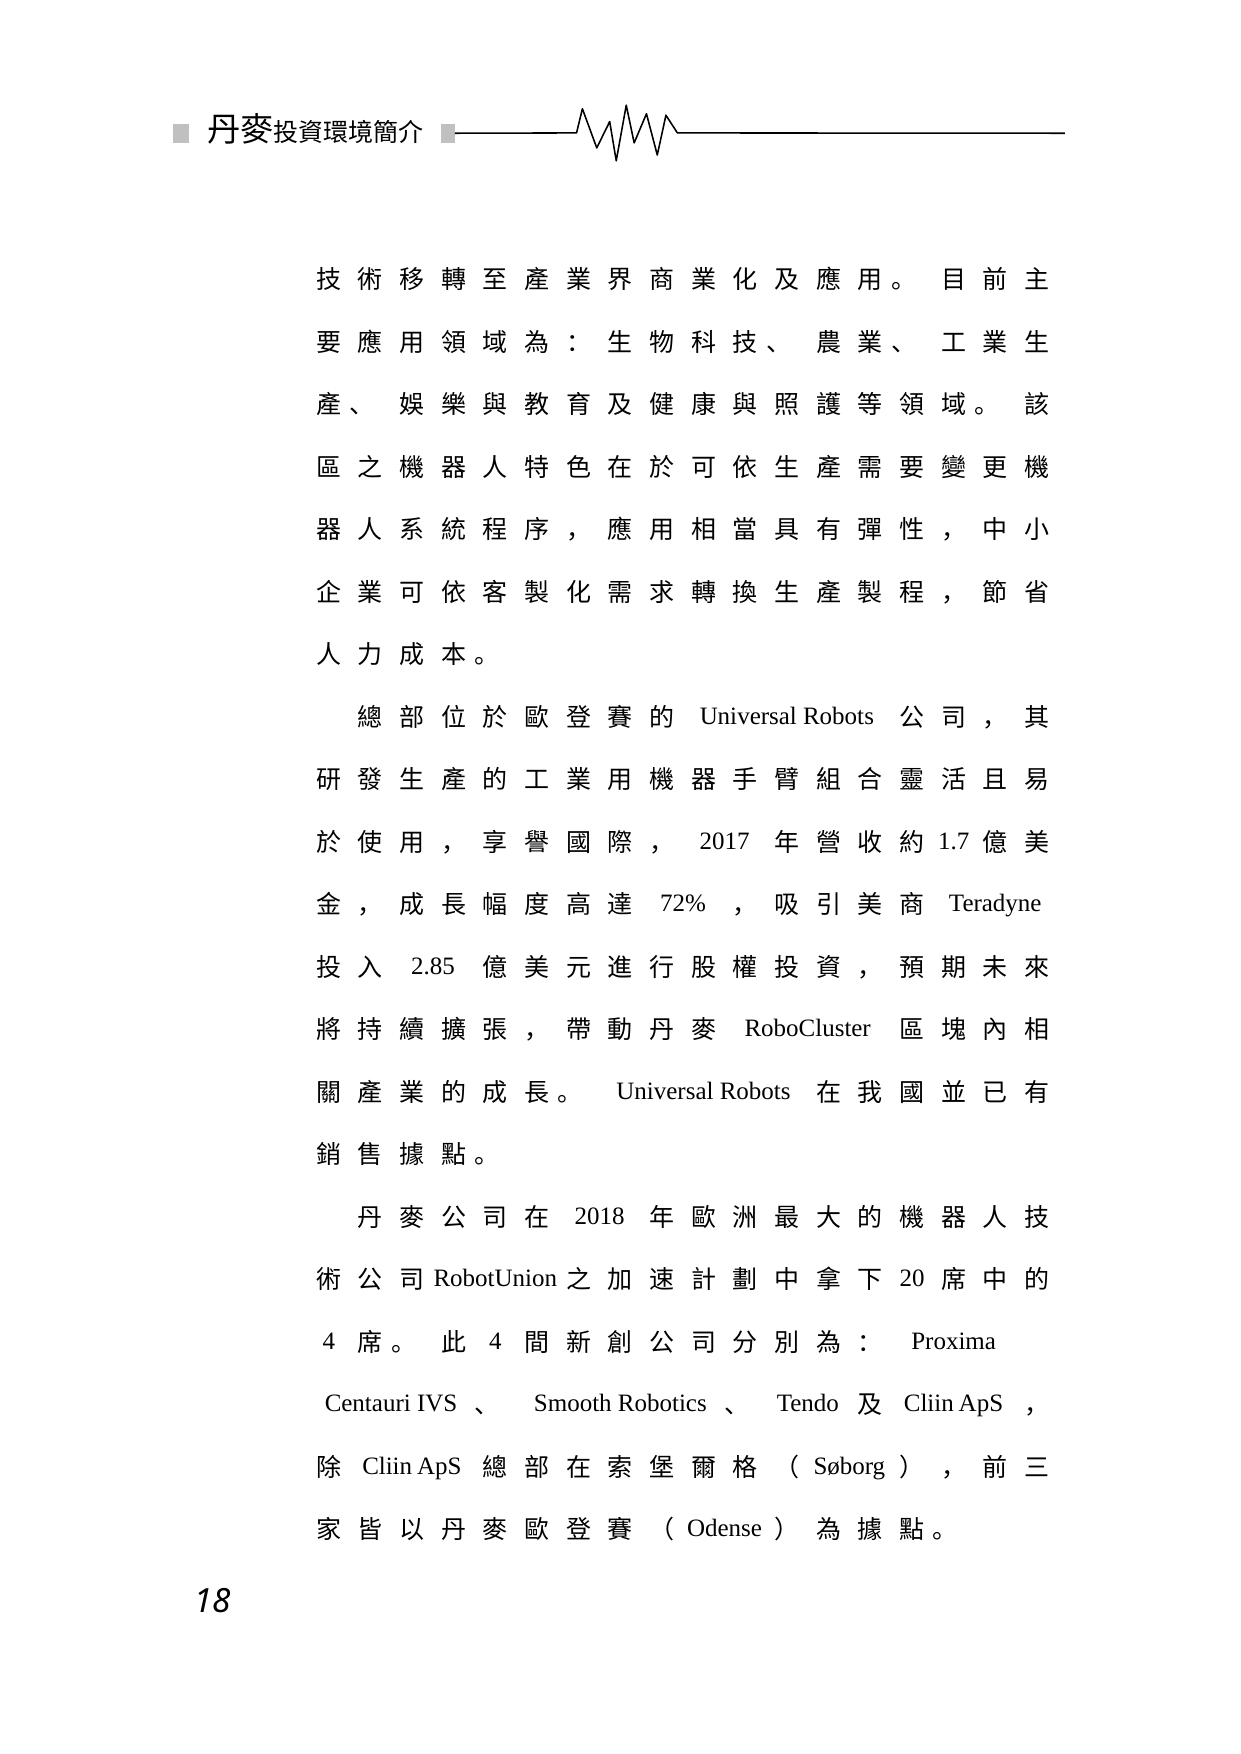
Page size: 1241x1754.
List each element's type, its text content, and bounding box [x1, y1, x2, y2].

text 丹麥公司在2018年歐洲最大的機器人技術公司RobotUnion之加速計劃中拿下20席中的4席。此4間新創公司分別為：Proxima Centauri IVS、Smooth Robotics、Tendo及Cliin ApS，除Cliin ApS總部在索堡爾格（Søborg），前三家皆以丹麥歐登賽（Odense）為據點。 [281, 1174, 1058, 1549]
text 技術移轉至產業界商業化及應用。目前主要應用領域為：生物科技、農業、工業生產、娛樂與教育及健康與照護等領域。該區之機器人特色在於可依生產需要變更機器人系統程序，應用相當具有彈性，中小企業可依客製化需求轉換生產製程，節省人力成本。 [281, 236, 1058, 674]
text 總部位於歐登賽的Universal Robots公司，其研發生產的工業用機器手臂組合靈活且易於使用，享譽國際，2017年營收約1.7億美金，成長幅度高達72%，吸引美商Teradyne投入2.85億美元進行股權投資，預期未來將持續擴張，帶動丹麥RoboCluster區塊內相關產業的成長。Universal Robots在我國並已有銷售據點。 [281, 674, 1058, 1174]
